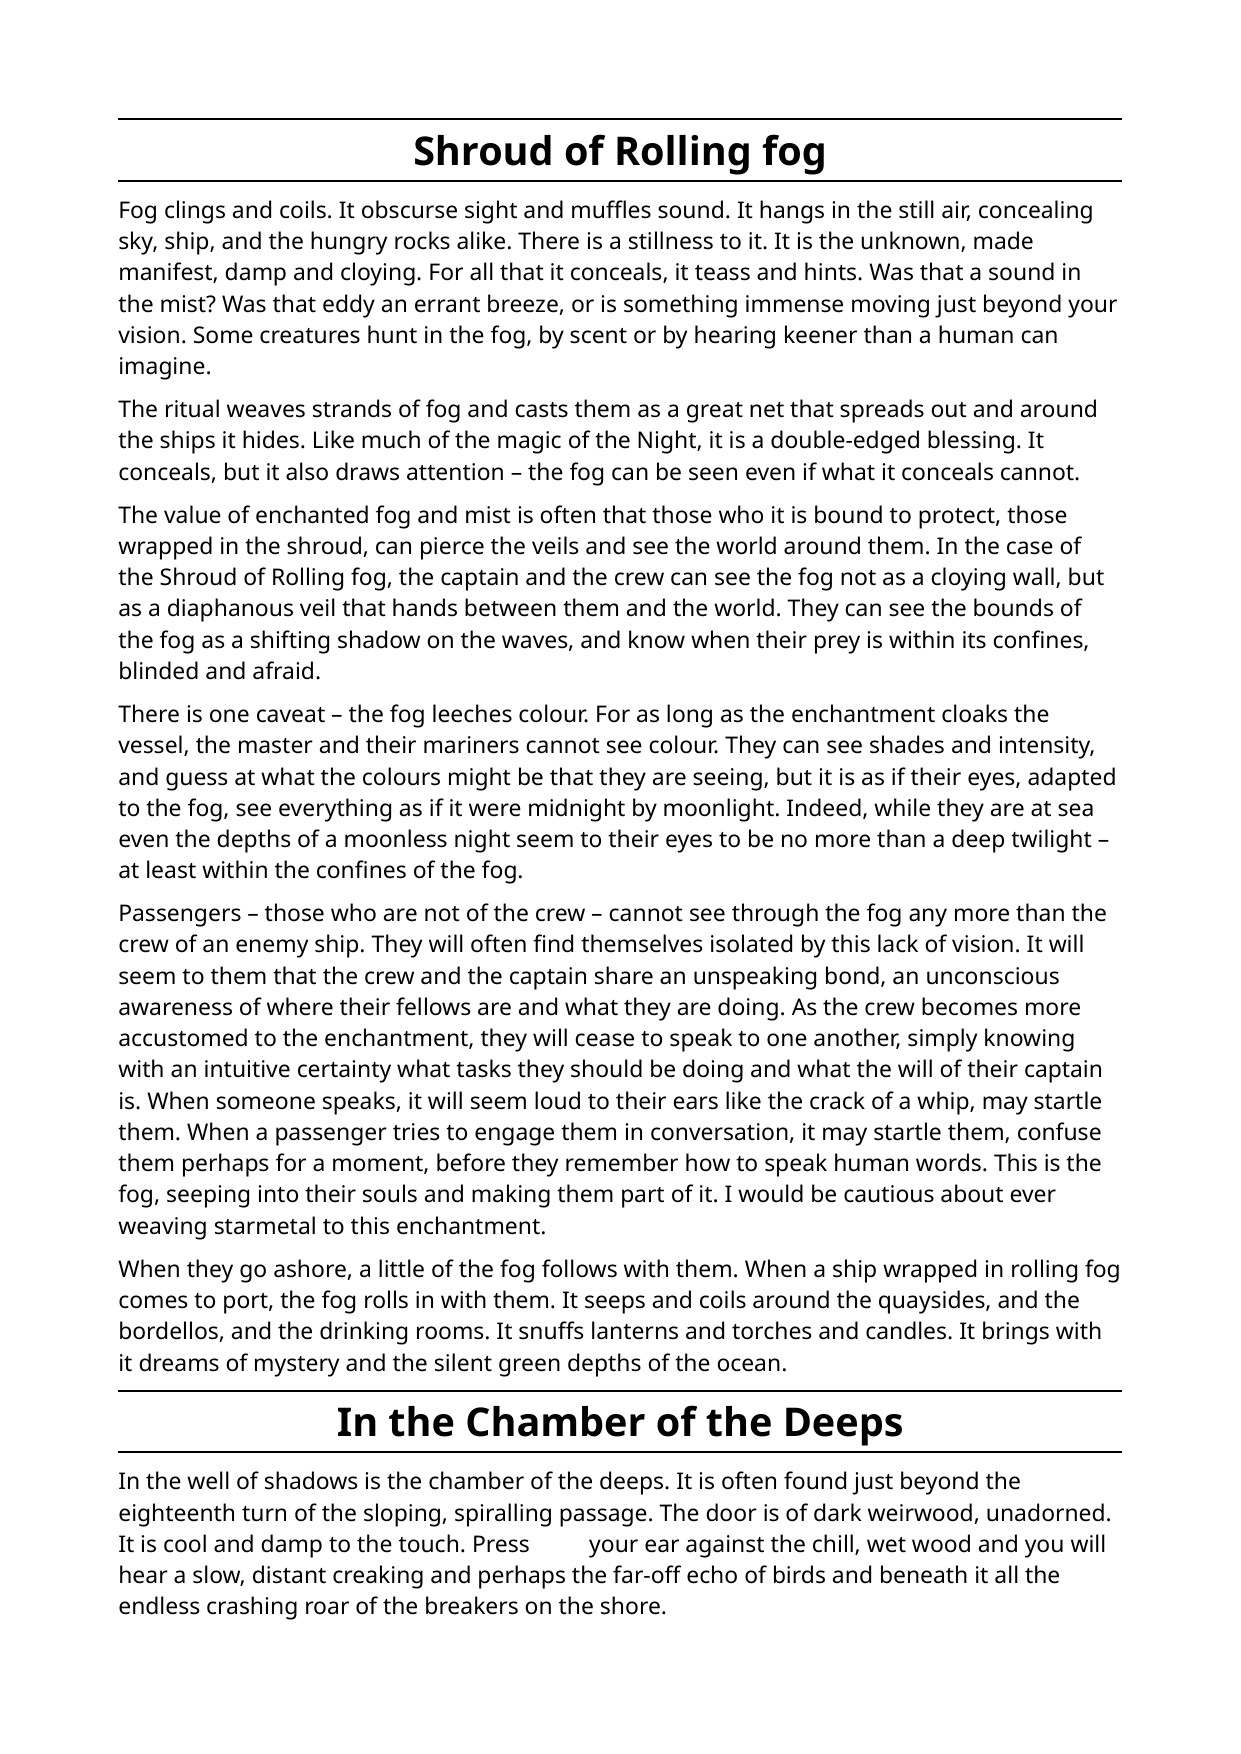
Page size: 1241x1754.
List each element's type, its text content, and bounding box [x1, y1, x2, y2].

subtitle In the Chamber of the Deeps [118, 1392, 1122, 1451]
text In the well of shadows is the chamber of the deeps. It is often found just beyond the eighteenth turn of the sloping, spiralling passage. The door is of dark weirwood, unadorned. It is cool and damp to the touch. Press your ear against the chill, wet wood and you will hear a slow, distant creaking and perhaps the far-off echo of birds and beneath it all the endless crashing roar of the breakers on the shore. [118, 1465, 1122, 1621]
text When they go ashore, a little of the fog follows with them. When a ship wrapped in rolling fog comes to port, the fog rolls in with them. It seeps and coils around the quaysides, and the bordellos, and the drinking rooms. It snuffs lanterns and torches and candles. It brings with it dreams of mystery and the silent green depths of the ocean. [118, 1253, 1122, 1378]
text Passengers – those who are not of the crew – cannot see through the fog any more than the crew of an enemy ship. They will often find themselves isolated by this lack of vision. It will seem to them that the crew and the captain share an unspeaking bond, an unconscious awareness of where their fellows are and what they are doing. As the crew becomes more accustomed to the enchantment, they will cease to speak to one another, simply knowing with an intuitive certainty what tasks they should be doing and what the will of their captain is. When someone speaks, it will seem loud to their ears like the crack of a whip, may startle them. When a passenger tries to engage them in conversation, it may startle them, confuse them perhaps for a moment, before they remember how to speak human words. This is the fog, seeping into their souls and making them part of it. I would be cautious about ever weaving starmetal to this enchantment. [118, 897, 1122, 1241]
subtitle Shroud of Rolling fog [118, 120, 1122, 180]
text The ritual weaves strands of fog and casts them as a great net that spreads out and around the ships it hides. Like much of the magic of the Night, it is a double-edged blessing. It conceals, but it also draws attention – the fog can be seen even if what it conceals cannot. [118, 393, 1122, 487]
text The value of enchanted fog and mist is often that those who it is bound to protect, those wrapped in the shroud, can pierce the veils and see the world around them. In the case of the Shroud of Rolling fog, the captain and the crew can see the fog not as a cloying wall, but as a diaphanous veil that hands between them and the world. They can see the bounds of the fog as a shifting shadow on the waves, and know when their prey is within its confines, blinded and afraid. [118, 499, 1122, 686]
text There is one caveat – the fog leeches colour. For as long as the enchantment cloaks the vessel, the master and their mariners cannot see colour. They can see shades and intensity, and guess at what the colours might be that they are seeing, but it is as if their eyes, adapted to the fog, see everything as if it were midnight by moonlight. Indeed, while they are at sea even the depths of a moonless night seem to their eyes to be no more than a deep twilight – at least within the confines of the fog. [118, 698, 1122, 885]
text Fog clings and coils. It obscurse sight and muffles sound. It hangs in the still air, concealing sky, ship, and the hungry rocks alike. There is a stillness to it. It is the unknown, made manifest, damp and cloying. For all that it conceals, it teass and hints. Was that a sound in the mist? Was that eddy an errant breeze, or is something immense moving just beyond your vision. Some creatures hunt in the fog, by scent or by hearing keener than a human can imagine. [118, 194, 1122, 381]
